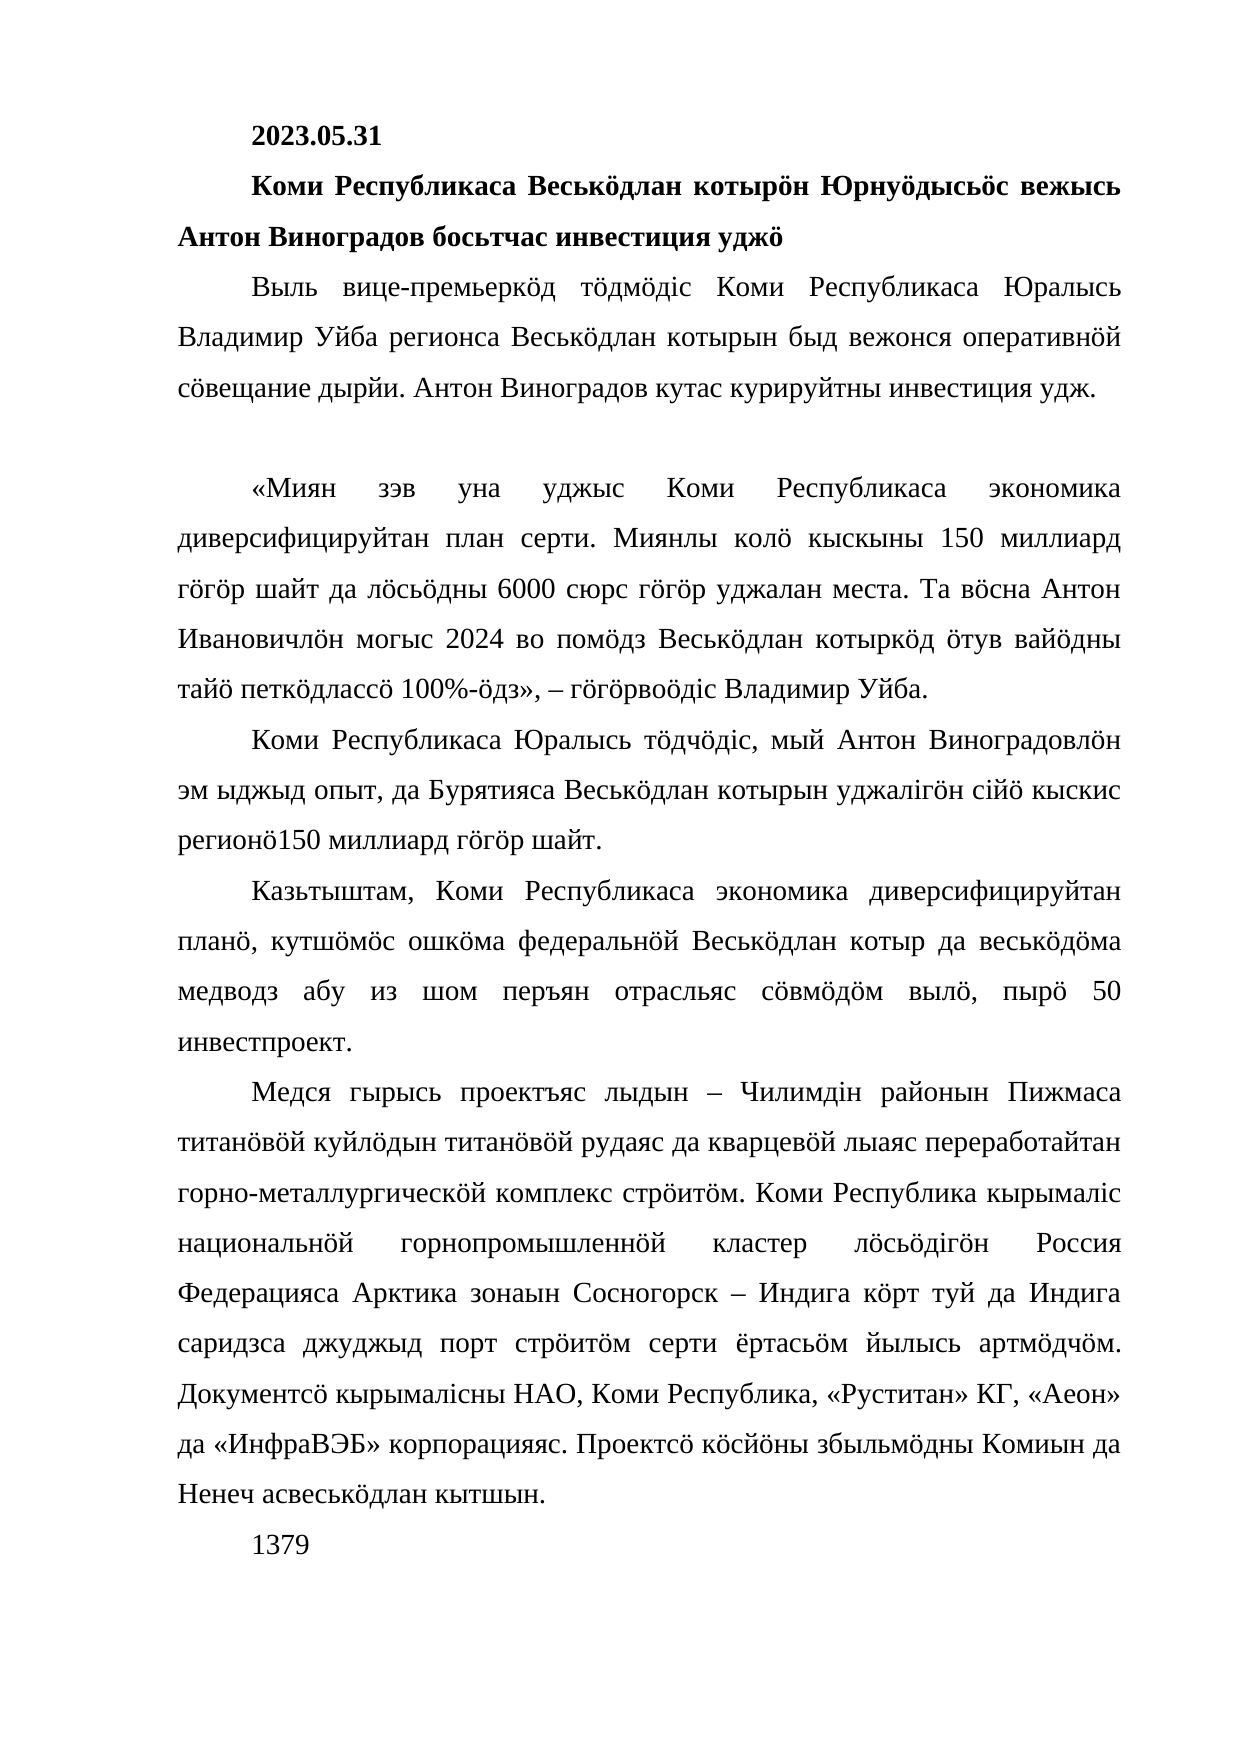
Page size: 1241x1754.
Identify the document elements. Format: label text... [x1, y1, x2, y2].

text Коми Республикаса Юралысь тӧдчӧдіс, мый Антон Виноградовлӧн эм ыджыд опыт, да Бурятияса Веськӧдлан котырын уджалігӧн сійӧ кыскис регионӧ150 миллиард гӧгӧр шайт. [177, 722, 1122, 856]
subtitle Коми Республикаса Веськӧдлан котырӧн Юрнуӧдысьӧс вежысь Антон Виноградов босьтчас инвестиция уджӧ [177, 168, 1122, 252]
text «Миян зэв уна уджыс Коми Республикаса экономика диверсифицируйтан план серти. Миянлы колӧ кыскыны 150 миллиард гӧгӧр шайт да лӧсьӧдны 6000 сюрс гӧгӧр уджалан места. Та вӧсна Антон Ивановичлӧн могыс 2024 во помӧдз Веськӧдлан котыркӧд ӧтув вайӧдны тайӧ петкӧдлассӧ 100%-ӧдз», – гӧгӧрвоӧдіс Владимир Уйба. [177, 470, 1122, 705]
text 1379 [177, 1527, 1122, 1560]
text Медся гырысь проектъяс лыдын – Чилимдін районын Пижмаса титанӧвӧй куйлӧдын титанӧвӧй рудаяс да кварцевӧй лыаяс переработайтан горно-металлургическӧй комплекс стрӧитӧм. Коми Республика кырымаліс национальнӧй горнопромышленнӧй кластер лӧсьӧдігӧн Россия Федерацияса Арктика зонаын Сосногорск – Индига кӧрт туй да Индига саридзса джуджыд порт стрӧитӧм серти ёртасьӧм йылысь артмӧдчӧм. Документсӧ кырымалісны НАО, Коми Республика, «Руститан» КГ, «Аеон» да «ИнфраВЭБ» корпорацияяс. Проектсӧ кӧсйӧны збыльмӧдны Комиын да Ненеч асвеськӧдлан кытшын. [177, 1074, 1122, 1510]
subtitle 2023.05.31 [177, 118, 1122, 152]
text Выль вице-премьеркӧд тӧдмӧдіс Коми Республикаса Юралысь Владимир Уйба регионса Веськӧдлан котырын быд вежонся оперативнӧй сӧвещание дырйи. Антон Виноградов кутас курируйтны инвестиция удж. [177, 269, 1122, 403]
text Казьтыштам, Коми Республикаса экономика диверсифицируйтан планӧ, кутшӧмӧс ошкӧма федеральнӧй Веськӧдлан котыр да веськӧдӧма медводз абу из шом перъян отрасльяс сӧвмӧдӧм вылӧ, пырӧ 50 инвестпроект. [177, 873, 1122, 1057]
